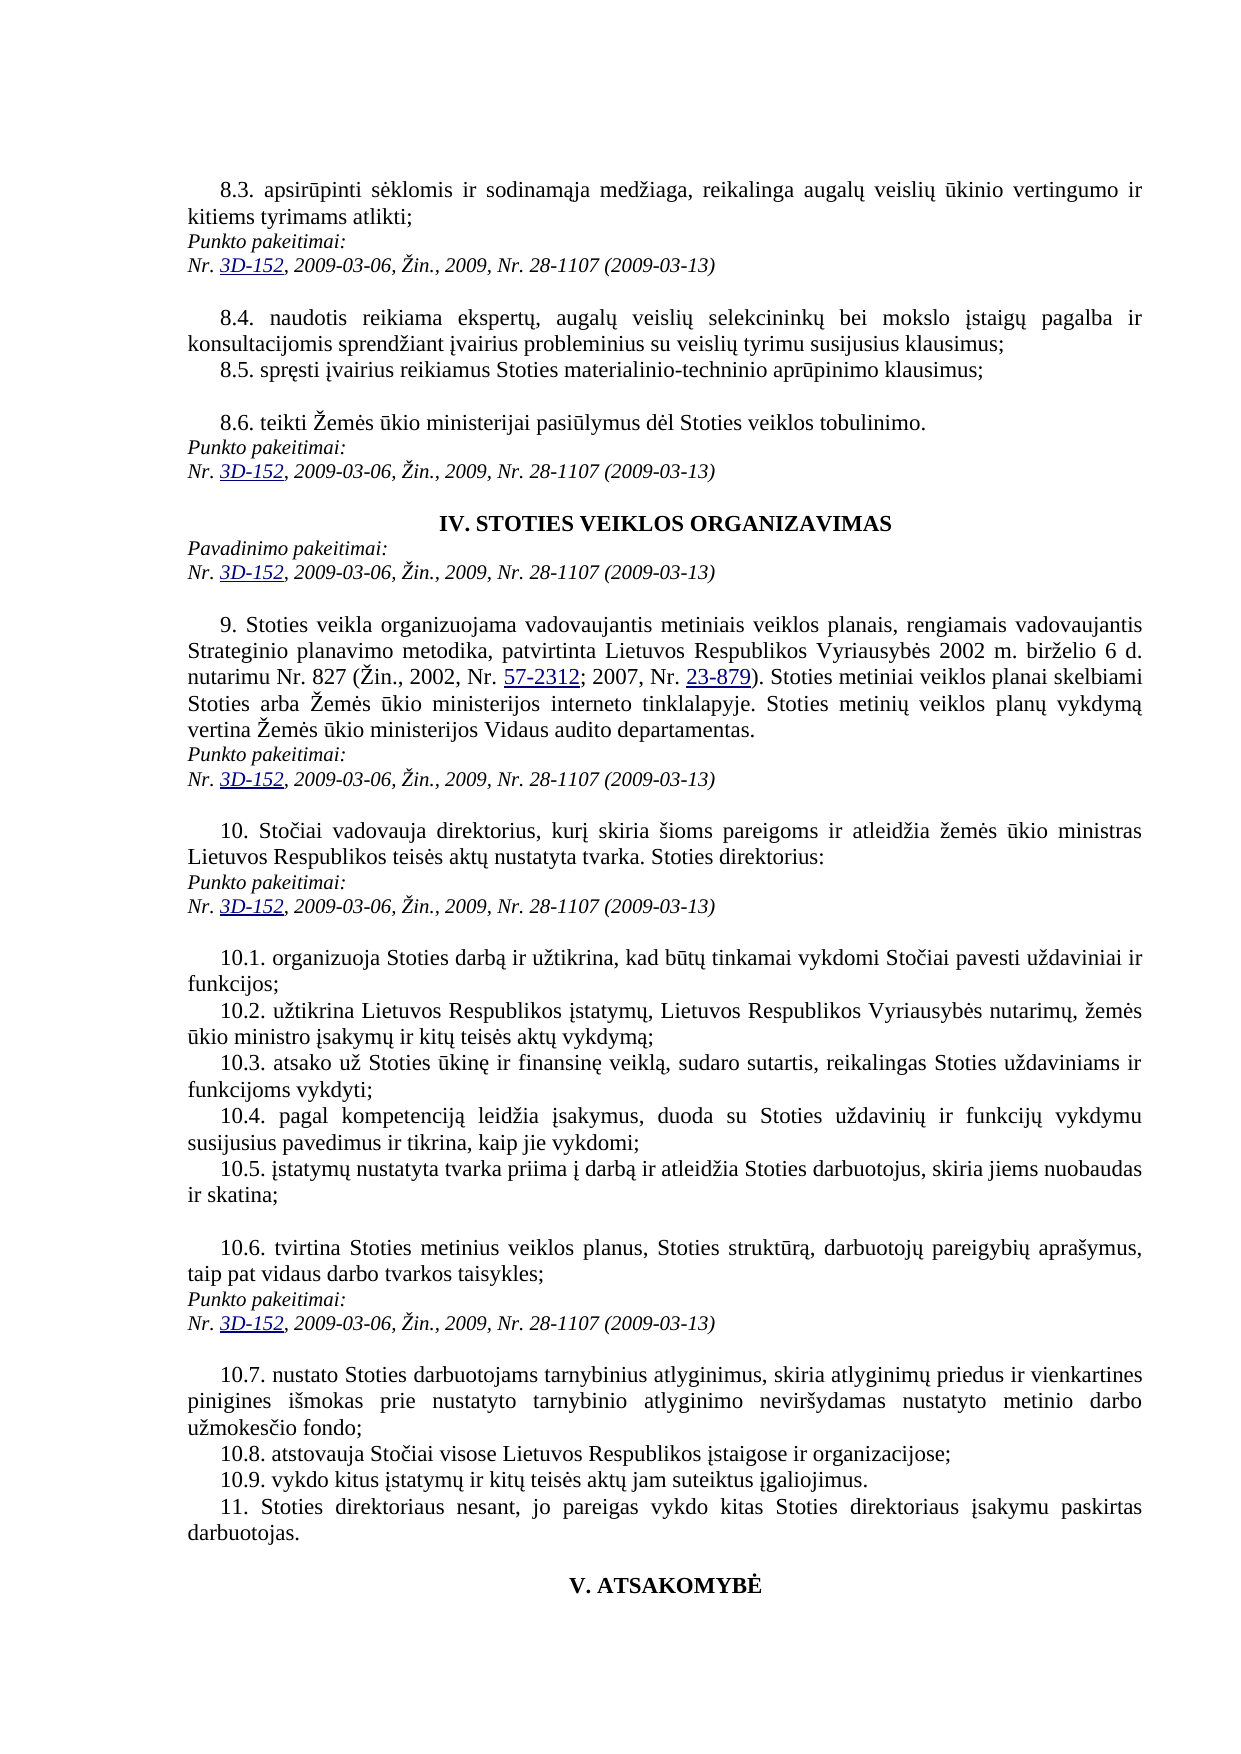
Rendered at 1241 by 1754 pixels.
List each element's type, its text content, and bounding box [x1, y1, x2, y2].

text 10.9. vykdo kitus įstatymų ir kitų teisės aktų jam suteiktus įgaliojimus. [187, 1467, 1144, 1493]
text 10.4. pagal kompetenciją leidžia įsakymus, duoda su Stoties uždavinių ir funkcijų vykdymu susijusius pavedimus ir tikrina, kaip jie vykdomi; [187, 1102, 1144, 1155]
text 10.7. nustato Stoties darbuotojams tarnybinius atlyginimus, skiria atlyginimų priedus ir vienkartines pinigines išmokas prie nustatyto tarnybinio atlyginimo neviršydamas nustatyto metinio darbo užmokesčio fondo; [187, 1361, 1144, 1440]
text 11. Stoties direktoriaus nesant, jo pareigas vykdo kitas Stoties direktoriaus įsakymu paskirtas darbuotojas. [187, 1493, 1144, 1546]
text IV. STOTIES veiklos ORGANIZAVIMAS [187, 510, 1144, 536]
text 10.2. užtikrina Lietuvos Respublikos įstatymų, Lietuvos Respublikos Vyriausybės nutarimų, žemės ūkio ministro įsakymų ir kitų teisės aktų vykdymą; [187, 997, 1144, 1049]
text Nr. 3D-152, 2009-03-06, Žin., 2009, Nr. 28-1107 (2009-03-13) [187, 253, 1144, 277]
text Punkto pakeitimai: [187, 1287, 1144, 1311]
text Pavadinimo pakeitimai: [187, 536, 1144, 560]
text 8.3. apsirūpinti sėklomis ir sodinamąja medžiaga, reikalinga augalų veislių ūkinio vertingumo ir kitiems tyrimams atlikti; [187, 176, 1144, 229]
text Punkto pakeitimai: [187, 742, 1144, 766]
text Punkto pakeitimai: [187, 869, 1144, 894]
text 10.1. organizuoja Stoties darbą ir užtikrina, kad būtų tinkamai vykdomi Stočiai pavesti uždaviniai ir funkcijos; [187, 944, 1144, 997]
text 10.3. atsako už Stoties ūkinę ir finansinę veiklą, sudaro sutartis, reikalingas Stoties uždaviniams ir funkcijoms vykdyti; [187, 1049, 1144, 1102]
text V. ATSAKOMYBĖ [187, 1572, 1144, 1598]
text Nr. 3D-152, 2009-03-06, Žin., 2009, Nr. 28-1107 (2009-03-13) [187, 1311, 1144, 1335]
text 10.5. įstatymų nustatyta tvarka priima į darbą ir atleidžia Stoties darbuotojus, skiria jiems nuobaudas ir skatina; [187, 1155, 1144, 1208]
text Nr. 3D-152, 2009-03-06, Žin., 2009, Nr. 28-1107 (2009-03-13) [187, 766, 1144, 791]
text Nr. 3D-152, 2009-03-06, Žin., 2009, Nr. 28-1107 (2009-03-13) [187, 459, 1144, 483]
text Punkto pakeitimai: [187, 435, 1144, 459]
text 8.4. naudotis reikiama ekspertų, augalų veislių selekcininkų bei mokslo įstaigų pagalba ir konsultacijomis sprendžiant įvairius probleminius su veislių tyrimu susijusius klausimus; [187, 303, 1144, 356]
text Nr. 3D-152, 2009-03-06, Žin., 2009, Nr. 28-1107 (2009-03-13) [187, 894, 1144, 918]
text Nr. 3D-152, 2009-03-06, Žin., 2009, Nr. 28-1107 (2009-03-13) [187, 560, 1144, 584]
text 9. Stoties veikla organizuojama vadovaujantis metiniais veiklos planais, rengiamais vadovaujantis Strateginio planavimo metodika, patvirtinta Lietuvos Respublikos Vyriausybės 2002 m. birželio 6 d. nutarimu Nr. 827 (Žin., 2002, Nr. 57-2312; 2007, Nr. 23-879). Stoties metiniai veiklos planai skelbiami Stoties arba Žemės ūkio ministerijos interneto tinklalapyje. Stoties metinių veiklos planų vykdymą vertina Žemės ūkio ministerijos Vidaus audito departamentas. [187, 611, 1144, 742]
text 8.6. teikti Žemės ūkio ministerijai pasiūlymus dėl Stoties veiklos tobulinimo. [187, 409, 1144, 435]
text 8.5. spręsti įvairius reikiamus Stoties materialinio-techninio aprūpinimo klausimus; [187, 356, 1144, 383]
text 10.8. atstovauja Stočiai visose Lietuvos Respublikos įstaigose ir organizacijose; [187, 1440, 1144, 1467]
text 10. Stočiai vadovauja direktorius, kurį skiria šioms pareigoms ir atleidžia žemės ūkio ministras Lietuvos Respublikos teisės aktų nustatyta tvarka. Stoties direktorius: [187, 817, 1144, 869]
text Punkto pakeitimai: [187, 229, 1144, 253]
text 10.6. tvirtina Stoties metinius veiklos planus, Stoties struktūrą, darbuotojų pareigybių aprašymus, taip pat vidaus darbo tvarkos taisykles; [187, 1234, 1144, 1287]
